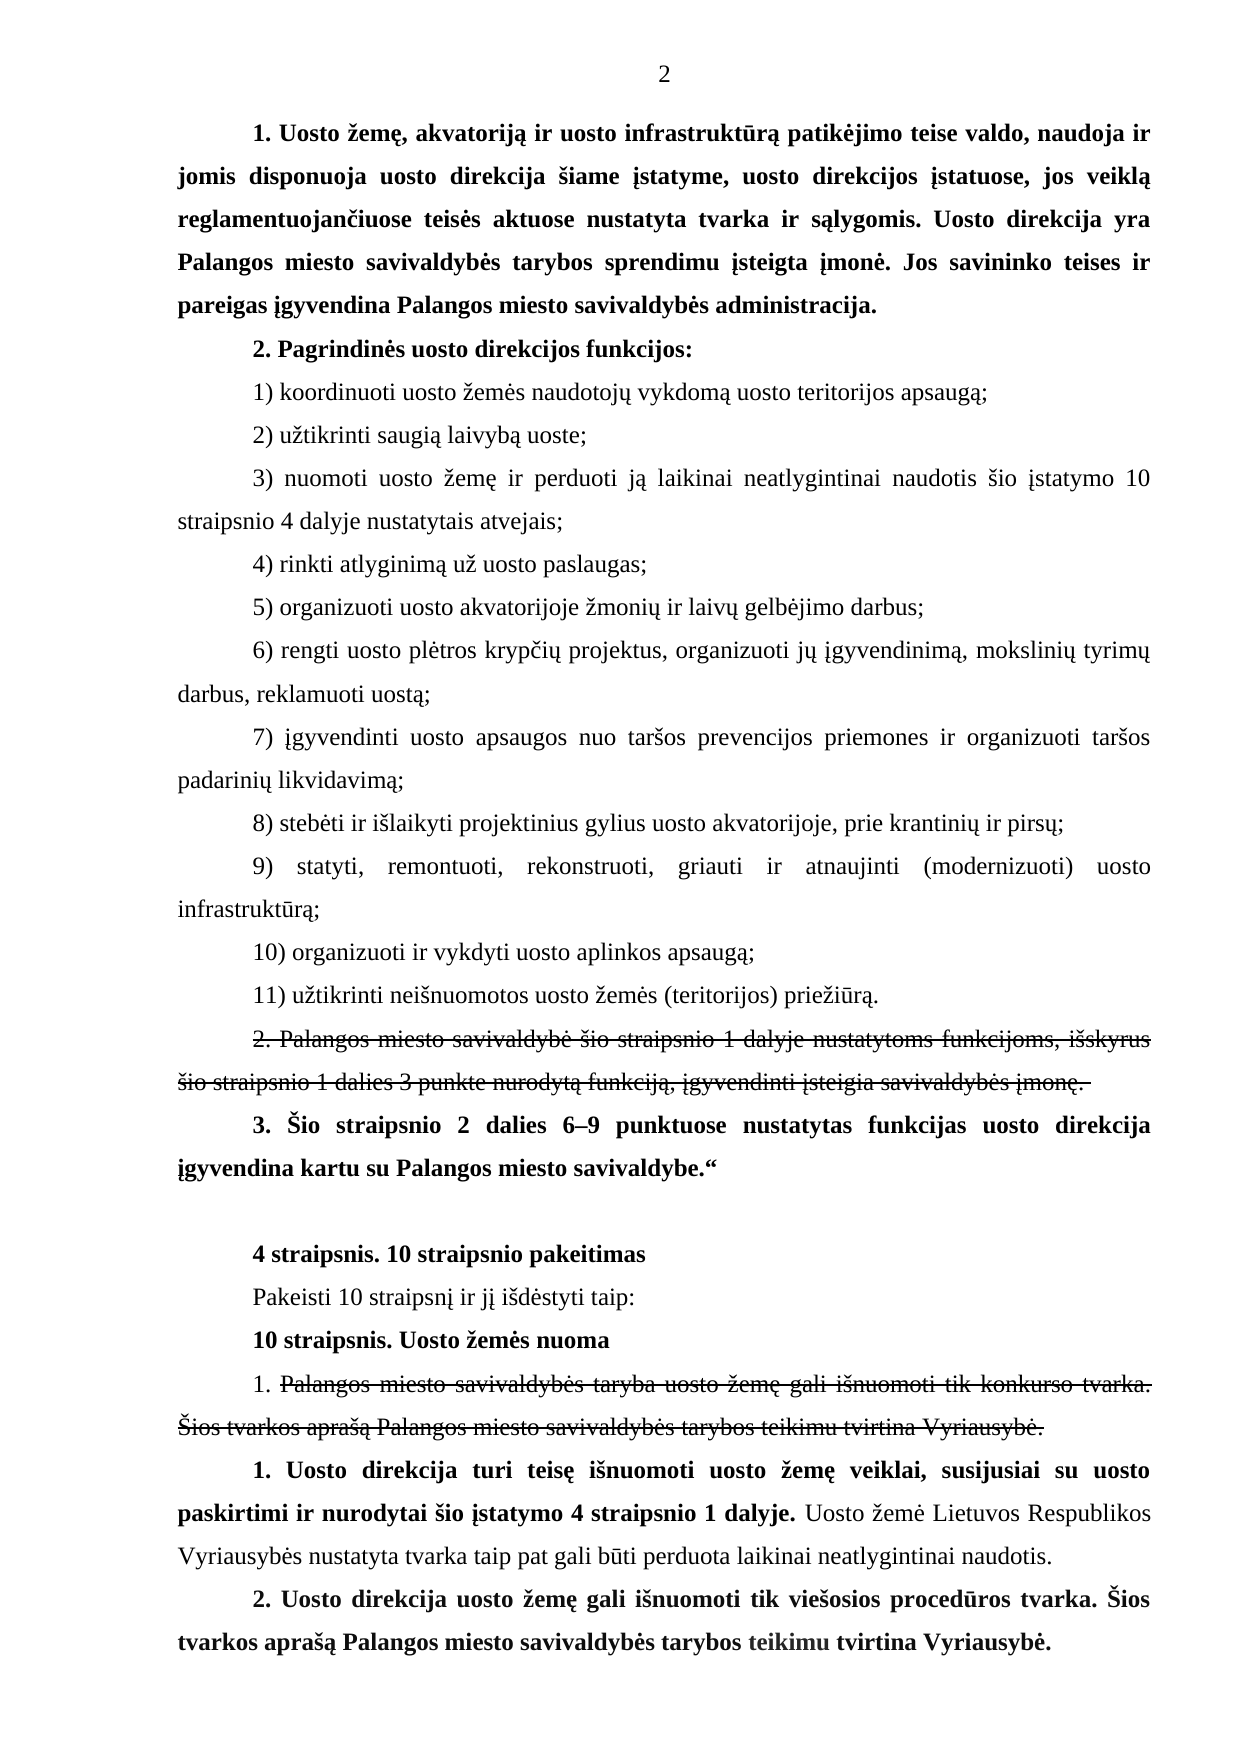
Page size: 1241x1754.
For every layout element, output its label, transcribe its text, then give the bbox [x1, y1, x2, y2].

text 1. Uosto direkcija turi teisę išnuomoti uosto žemę veiklai, susijusiai su uosto paskirtimi ir nurodytai šio įstatymo 4 straipsnio 1 dalyje. Uosto žemė Lietuvos Respublikos Vyriausybės nustatyta tvarka taip pat gali būti perduota laikinai neatlygintinai naudotis. [177, 1455, 1152, 1570]
text 11) užtikrinti neišnuomotos uosto žemės (teritorijos) priežiūrą. [177, 981, 1152, 1009]
text 10 straipsnis. Uosto žemės nuoma [177, 1326, 1152, 1354]
text 2. Palangos miesto savivaldybė šio straipsnio 1 dalyje nustatytoms funkcijoms, išskyrus šio straipsnio 1 dalies 3 punkte nurodytą funkciją, įgyvendinti įsteigia savivaldybės įmonę. [177, 1024, 1152, 1096]
text 4) rinkti atlyginimą už uosto paslaugas; [177, 549, 1152, 578]
text 7) įgyvendinti uosto apsaugos nuo taršos prevencijos priemones ir organizuoti taršos padarinių likvidavimą; [177, 722, 1152, 794]
text 3. Šio straipsnio 2 dalies 6–9 punktuose nustatytas funkcijas uosto direkcija įgyvendina kartu su Palangos miesto savivaldybe.“ [177, 1110, 1152, 1182]
text 1. Palangos miesto savivaldybės taryba uosto žemę gali išnuomoti tik konkurso tvarka. Šios tvarkos aprašą Palangos miesto savivaldybės tarybos teikimu tvirtina Vyriausybė. [177, 1369, 1152, 1441]
text 6) rengti uosto plėtros krypčių projektus, organizuoti jų įgyvendinimą, mokslinių tyrimų darbus, reklamuoti uostą; [177, 636, 1152, 707]
text 5) organizuoti uosto akvatorijoje žmonių ir laivų gelbėjimo darbus; [177, 592, 1152, 621]
text 2. Pagrindinės uosto direkcijos funkcijos: [177, 334, 1152, 362]
text 9) statyti, remontuoti, rekonstruoti, griauti ir atnaujinti (modernizuoti) uosto infrastruktūrą; [177, 851, 1152, 923]
text 1) koordinuoti uosto žemės naudotojų vykdomą uosto teritorijos apsaugą; [177, 377, 1152, 406]
text Pakeisti 10 straipsnį ir jį išdėstyti taip: [177, 1282, 1152, 1311]
text 10) organizuoti ir vykdyti uosto aplinkos apsaugą; [177, 937, 1152, 966]
text 8) stebėti ir išlaikyti projektinius gylius uosto akvatorijoje, prie krantinių ir pirsų; [177, 808, 1152, 837]
text 4 straipsnis. 10 straipsnio pakeitimas [177, 1239, 1152, 1268]
text 1. Uosto žemę, akvatoriją ir uosto infrastruktūrą patikėjimo teise valdo, naudoja ir jomis disponuoja uosto direkcija šiame įstatyme, uosto direkcijos įstatuose, jos veiklą reglamentuojančiuose teisės aktuose nustatyta tvarka ir sąlygomis. Uosto direkcija yra Palangos miesto savivaldybės tarybos sprendimu įsteigta įmonė. Jos savininko teises ir pareigas įgyvendina Palangos miesto savivaldybės administracija. [177, 118, 1152, 319]
text 3) nuomoti uosto žemę ir perduoti ją laikinai neatlygintinai naudotis šio įstatymo 10 straipsnio 4 dalyje nustatytais atvejais; [177, 463, 1152, 535]
text 2. Uosto direkcija uosto žemę gali išnuomoti tik viešosios procedūros tvarka. Šios tvarkos aprašą Palangos miesto savivaldybės tarybos teikimu tvirtina Vyriausybė. [177, 1584, 1152, 1656]
text 2) užtikrinti saugią laivybą uoste; [177, 420, 1152, 449]
